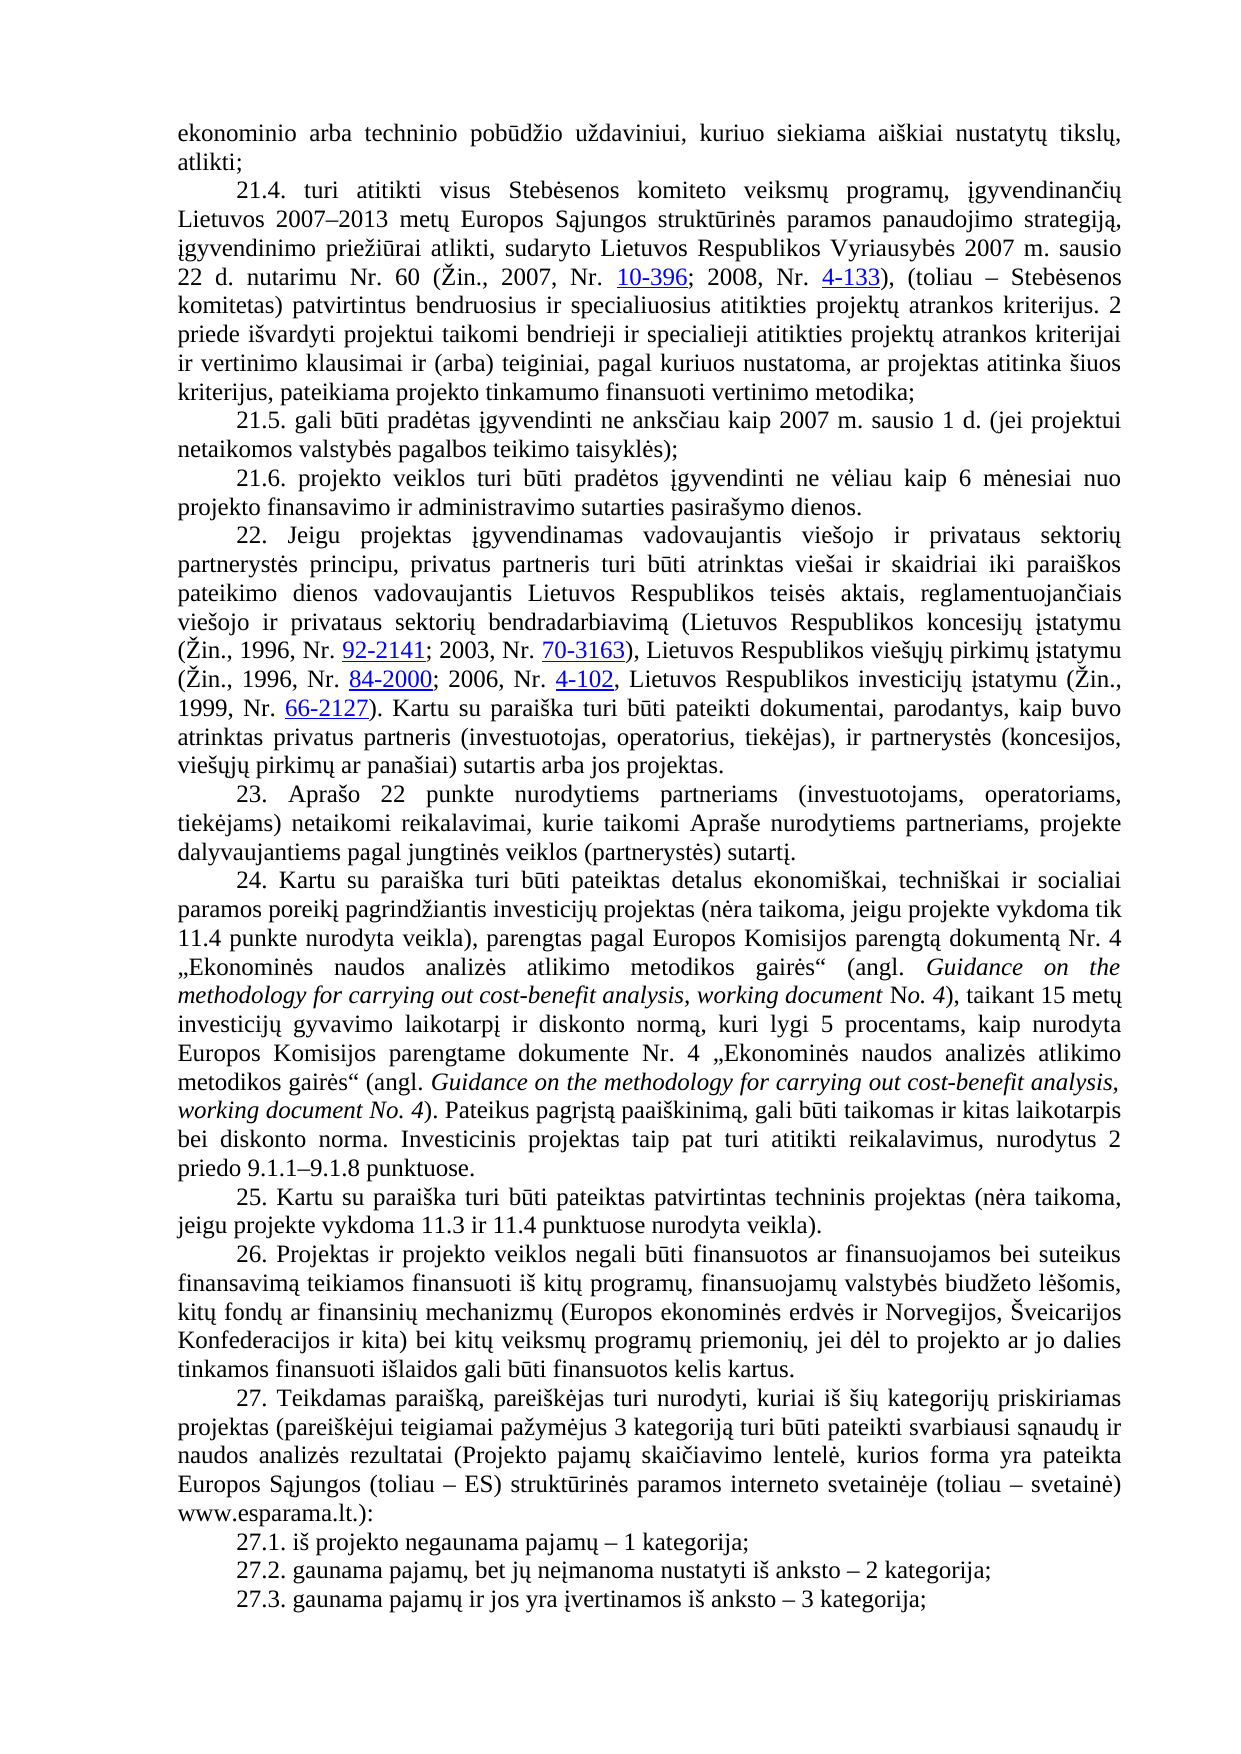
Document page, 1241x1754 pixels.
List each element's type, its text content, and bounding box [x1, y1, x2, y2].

text 22. Jeigu projektas įgyvendinamas vadovaujantis viešojo ir privataus sektorių partnerystės principu, privatus partneris turi būti atrinktas viešai ir skaidriai iki paraiškos pateikimo dienos vadovaujantis Lietuvos Respublikos teisės aktais, reglamentuojančiais viešojo ir privataus sektorių bendradarbiavimą (Lietuvos Respublikos koncesijų įstatymu (Žin., 1996, Nr. 92-2141; 2003, Nr. 70-3163), Lietuvos Respublikos viešųjų pirkimų įstatymu (Žin., 1996, Nr. 84-2000; 2006, Nr. 4-102, Lietuvos Respublikos investicijų įstatymu (Žin., 1999, Nr. 66-2127). Kartu su paraiška turi būti pateikti dokumentai, parodantys, kaip buvo atrinktas privatus partneris (investuotojas, operatorius, tiekėjas), ir partnerystės (koncesijos, viešųjų pirkimų ar panašiai) sutartis arba jos projektas. [177, 521, 1122, 779]
text 25. Kartu su paraiška turi būti pateiktas patvirtintas techninis projektas (nėra taikoma, jeigu projekte vykdoma 11.3 ir 11.4 punktuose nurodyta veikla). [177, 1182, 1122, 1239]
text 21.5. gali būti pradėtas įgyvendinti ne anksčiau kaip 2007 m. sausio 1 d. (jei projektui netaikomos valstybės pagalbos teikimo taisyklės); [177, 406, 1122, 463]
text 27.1. iš projekto negaunama pajamų – 1 kategorija; [177, 1527, 1122, 1556]
text 21.6. projekto veiklos turi būti pradėtos įgyvendinti ne vėliau kaip 6 mėnesiai nuo projekto finansavimo ir administravimo sutarties pasirašymo dienos. [177, 463, 1122, 521]
text 27.2. gaunama pajamų, bet jų neįmanoma nustatyti iš anksto – 2 kategorija; [177, 1556, 1122, 1584]
text 27.3. gaunama pajamų ir jos yra įvertinamos iš anksto – 3 kategorija; [177, 1584, 1122, 1613]
text 27. Teikdamas paraišką, pareiškėjas turi nurodyti, kuriai iš šių kategorijų priskiriamas projektas (pareiškėjui teigiamai pažymėjus 3 kategoriją turi būti pateikti svarbiausi sąnaudų ir naudos analizės rezultatai (Projekto pajamų skaičiavimo lentelė, kurios forma yra pateikta Europos Sąjungos (toliau – ES) struktūrinės paramos interneto svetainėje (toliau – svetainė) www.esparama.lt.): [177, 1383, 1122, 1527]
text ekonominio arba techninio pobūdžio uždaviniui, kuriuo siekiama aiškiai nustatytų tikslų, atlikti; [177, 118, 1122, 176]
text 23. Aprašo 22 punkte nurodytiems partneriams (investuotojams, operatoriams, tiekėjams) netaikomi reikalavimai, kurie taikomi Apraše nurodytiems partneriams, projekte dalyvaujantiems pagal jungtinės veiklos (partnerystės) sutartį. [177, 779, 1122, 866]
text 24. Kartu su paraiška turi būti pateiktas detalus ekonomiškai, techniškai ir socialiai paramos poreikį pagrindžiantis investicijų projektas (nėra taikoma, jeigu projekte vykdoma tik 11.4 punkte nurodyta veikla), parengtas pagal Europos Komisijos parengtą dokumentą Nr. 4 „Ekonominės naudos analizės atlikimo metodikos gairės“ (angl. Guidance on the methodology for carrying out cost-benefit analysis, working document No. 4), taikant 15 metų investicijų gyvavimo laikotarpį ir diskonto normą, kuri lygi 5 procentams, kaip nurodyta Europos Komisijos parengtame dokumente Nr. 4 „Ekonominės naudos analizės atlikimo metodikos gairės“ (angl. Guidance on the methodology for carrying out cost-benefit analysis, working document No. 4). Pateikus pagrįstą paaiškinimą, gali būti taikomas ir kitas laikotarpis bei diskonto norma. Investicinis projektas taip pat turi atitikti reikalavimus, nurodytus 2 priedo 9.1.1–9.1.8 punktuose. [177, 866, 1122, 1182]
text 26. Projektas ir projekto veiklos negali būti finansuotos ar finansuojamos bei suteikus finansavimą teikiamos finansuoti iš kitų programų, finansuojamų valstybės biudžeto lėšomis, kitų fondų ar finansinių mechanizmų (Europos ekonominės erdvės ir Norvegijos, Šveicarijos Konfederacijos ir kita) bei kitų veiksmų programų priemonių, jei dėl to projekto ar jo dalies tinkamos finansuoti išlaidos gali būti finansuotos kelis kartus. [177, 1239, 1122, 1383]
text 21.4. turi atitikti visus Stebėsenos komiteto veiksmų programų, įgyvendinančių Lietuvos 2007–2013 metų Europos Sąjungos struktūrinės paramos panaudojimo strategiją, įgyvendinimo priežiūrai atlikti, sudaryto Lietuvos Respublikos Vyriausybės 2007 m. sausio 22 d. nutarimu Nr. 60 (Žin., 2007, Nr. 10-396; 2008, Nr. 4-133), (toliau – Stebėsenos komitetas) patvirtintus bendruosius ir specialiuosius atitikties projektų atrankos kriterijus. 2 priede išvardyti projektui taikomi bendrieji ir specialieji atitikties projektų atrankos kriterijai ir vertinimo klausimai ir (arba) teiginiai, pagal kuriuos nustatoma, ar projektas atitinka šiuos kriterijus, pateikiama projekto tinkamumo finansuoti vertinimo metodika; [177, 176, 1122, 406]
